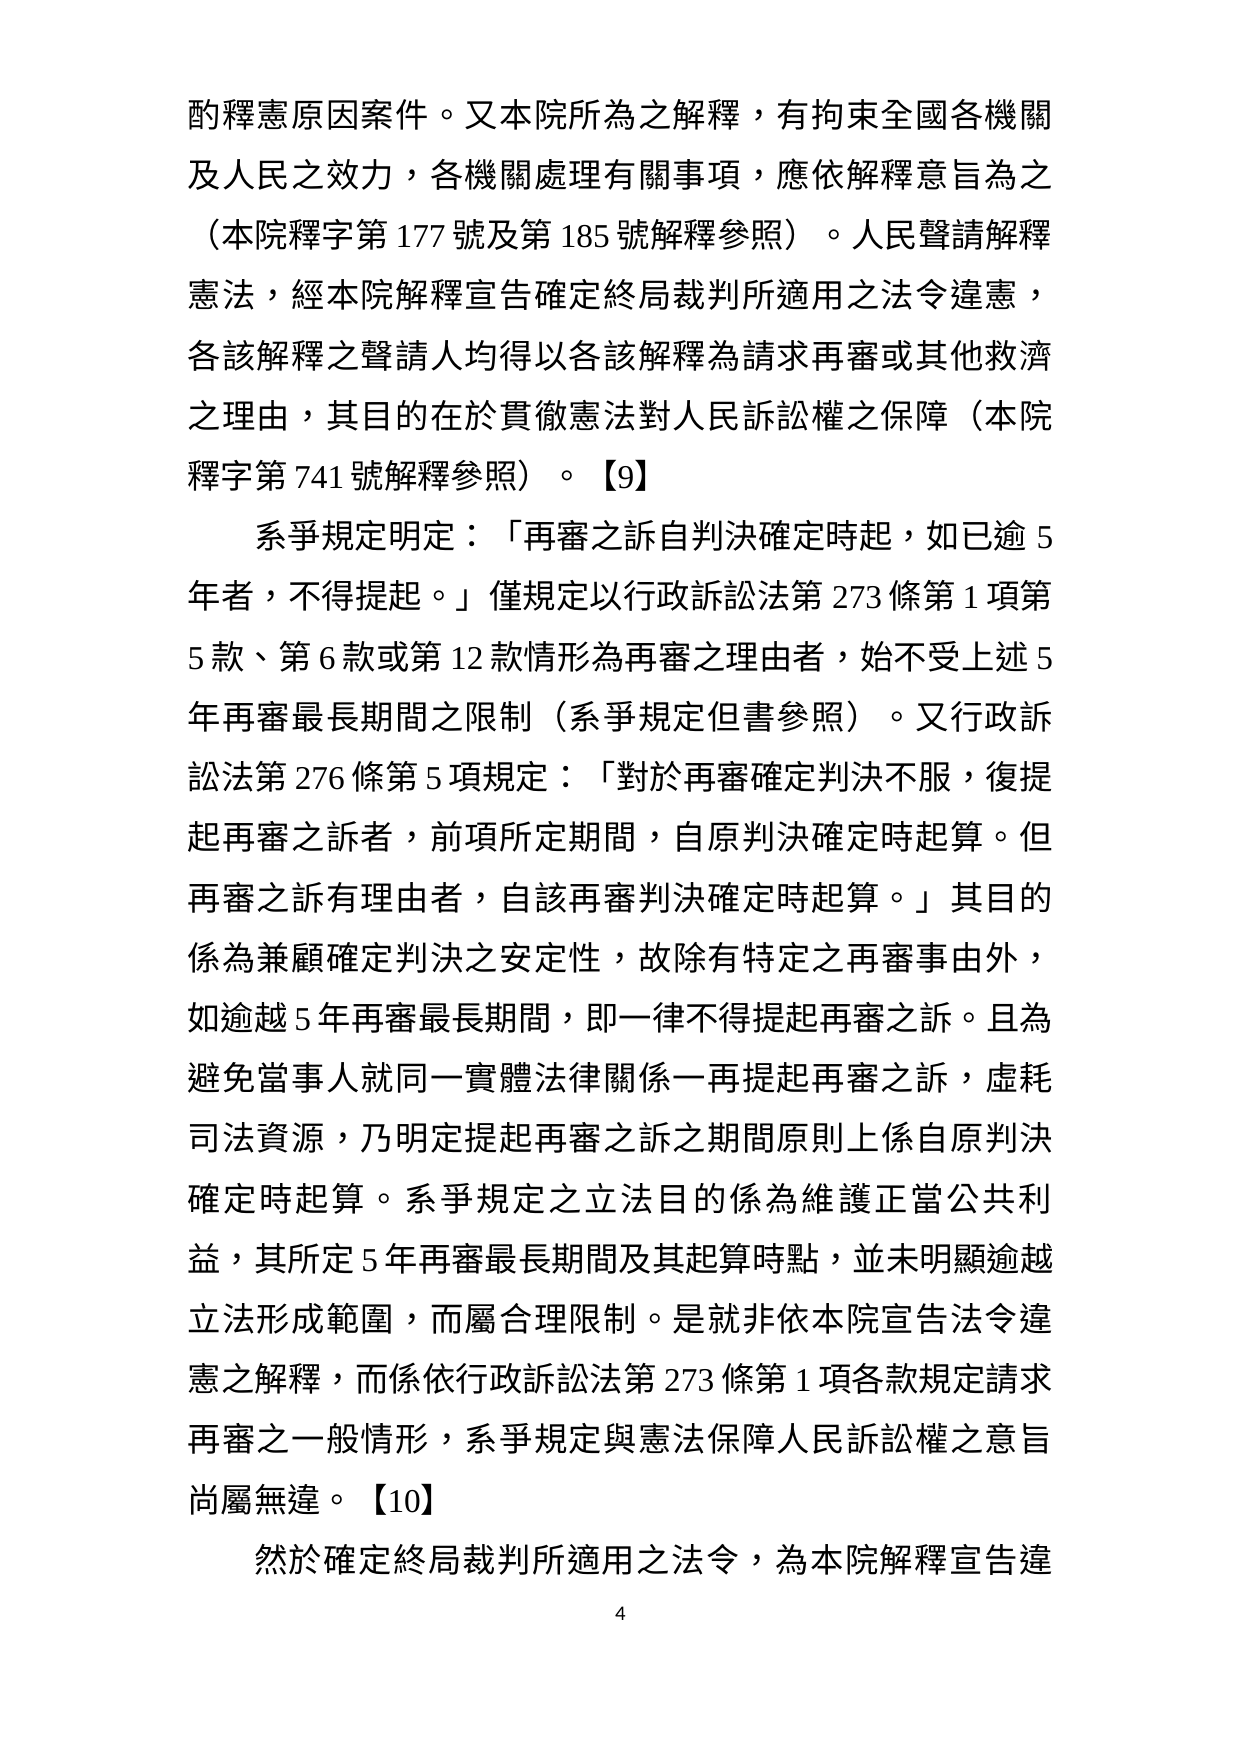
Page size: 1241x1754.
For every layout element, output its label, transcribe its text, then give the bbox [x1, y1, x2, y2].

text 系爭規定明定：「再審之訴自判決確定時起，如已逾5年者，不得提起。」僅規定以行政訴訟法第273條第1項第5款、第6款或第12款情形為再審之理由者，始不受上述5年再審最長期間之限制（系爭規定但書參照）。又行政訴訟法第276條第5項規定：「對於再審確定判決不服，復提起再審之訴者，前項所定期間，自原判決確定時起算。但再審之訴有理由者，自該再審判決確定時起算。」其目的係為兼顧確定判決之安定性，故除有特定之再審事由外，如逾越5年再審最長期間，即一律不得提起再審之訴。且為避免當事人就同一實體法律關係一再提起再審之訴，虛耗司法資源，乃明定提起再審之訴之期間原則上係自原判決確定時起算。系爭規定之立法目的係為維護正當公共利益，其所定5年再審最長期間及其起算時點，並未明顯逾越立法形成範圍，而屬合理限制。是就非依本院宣告法令違憲之解釋，而係依行政訴訟法第273條第1項各款規定請求再審之一般情形，系爭規定與憲法保障人民訴訟權之意旨尚屬無違。【10】 [187, 510, 1053, 1522]
text 酌釋憲原因案件。又本院所為之解釋，有拘束全國各機關及人民之效力，各機關處理有關事項，應依解釋意旨為之（本院釋字第177號及第185號解釋參照）。人民聲請解釋憲法，經本院解釋宣告確定終局裁判所適用之法令違憲，各該解釋之聲請人均得以各該解釋為請求再審或其他救濟之理由，其目的在於貫徹憲法對人民訴訟權之保障（本院釋字第741號解釋參照）。【9】 [187, 89, 1053, 498]
text 然於確定終局裁判所適用之法令，為本院解釋宣告違 [187, 1534, 1053, 1582]
